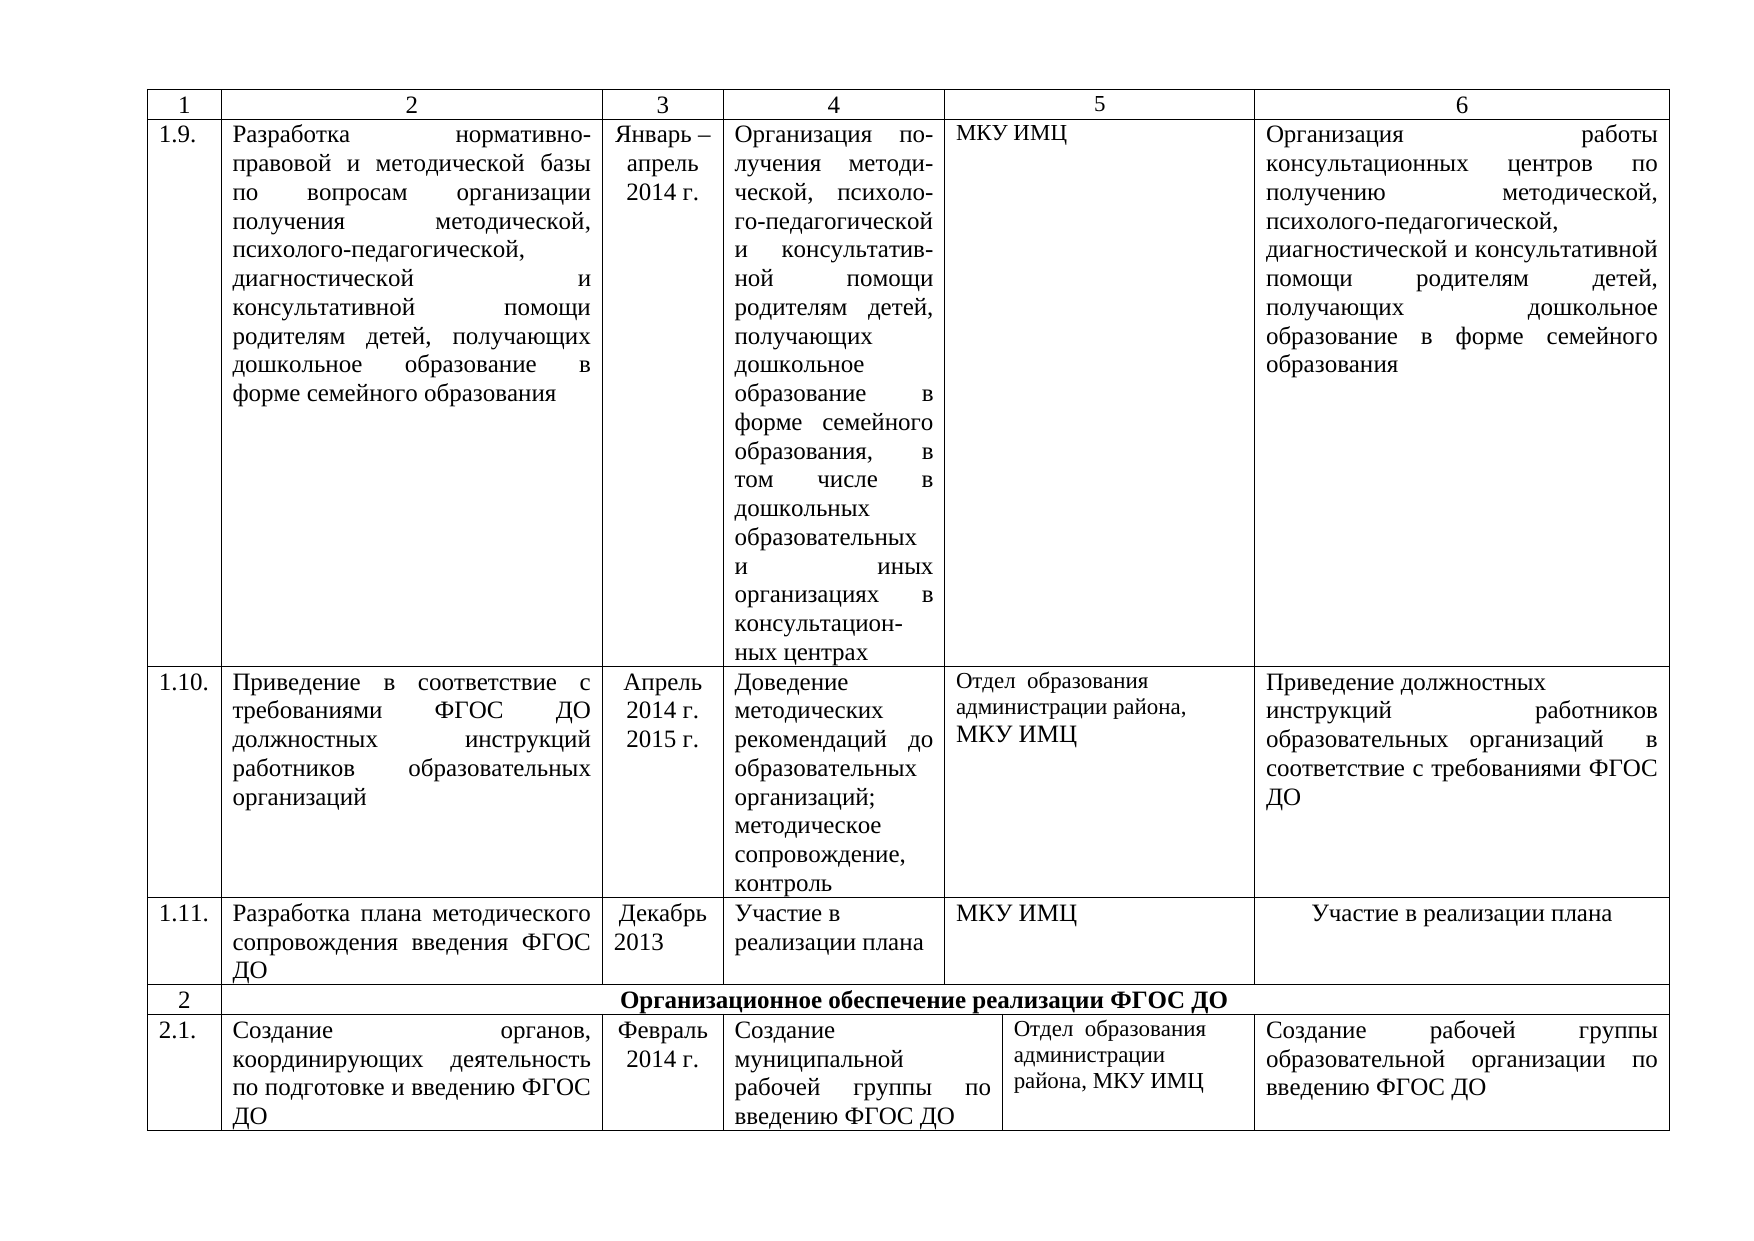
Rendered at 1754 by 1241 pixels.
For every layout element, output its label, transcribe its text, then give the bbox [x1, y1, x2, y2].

table_cell Организация работы консультационных центров по получению методической, психолого-педагогической, диагностической и консультативной помощи родителям детей, получающих дошкольное образование в форме семейного образования [1255, 120, 1669, 666]
table_cell Февраль 2014 г. [603, 1015, 723, 1130]
table_cell Создание органов, координирующих деятельность по подготовке и введению ФГОС ДО [222, 1015, 602, 1130]
table_cell Отдел образования администрации района, МКУ ИМЦ [945, 667, 1254, 897]
table_cell Разработка нормативно-правовой и методической базы по вопросам организации получения методической, психолого-педагогической, диагностической и консультативной помощи родителям детей, получающих дошкольное образование в форме семейного образования [222, 120, 602, 666]
table_cell Организация по-лучения методи-ческой, психоло-го-педагогической и консультатив-ной помощи родителям детей, получающих дошкольное образование в форме семейного образования, в том числе в дошкольных образовательных и иных организациях в консультацион-ных центрах [724, 120, 944, 666]
table_cell 4 [724, 90, 944, 118]
table_cell 2 [148, 985, 221, 1014]
table_cell Приведение в соответствие с требованиями ФГОС ДО должностных инструкций работников образовательных организаций [222, 667, 602, 897]
table_cell Апрель 2014 г. 2015 г. [603, 667, 723, 897]
table_cell МКУ ИМЦ [945, 898, 1254, 984]
table_cell Январь –апрель 2014 г. [603, 120, 723, 666]
table_cell Организационное обеспечение реализации ФГОС ДО [222, 985, 1669, 1014]
table_cell 1.9. [148, 120, 221, 666]
table_cell Отдел образования администрации района, МКУ ИМЦ [1003, 1015, 1254, 1130]
table_cell Участие в реализации плана [1255, 898, 1669, 984]
table_cell Разработка плана методического сопровождения введения ФГОС ДО [222, 898, 602, 984]
table_cell Приведение должностных инструкций работников образовательных организаций в соответствие с требованиями ФГОС ДО [1255, 667, 1669, 897]
table_cell Декабрь 2013 [603, 898, 723, 984]
table_cell Доведение методических рекомендаций до образовательных организаций; методическое сопровождение, контроль [724, 667, 944, 897]
table_cell Создание рабочей группы образовательной организации по введению ФГОС ДО [1255, 1015, 1669, 1130]
table_cell 2.1. [148, 1015, 221, 1130]
table_cell 1.11. [148, 898, 221, 984]
table_cell 1 [148, 90, 221, 118]
table_cell Участие в реализации плана [724, 898, 944, 984]
table_cell 1.10. [148, 667, 221, 897]
table_cell МКУ ИМЦ [945, 120, 1254, 666]
table_cell Создание муниципальной рабочей группы по введению ФГОС ДО [724, 1015, 1002, 1130]
table_cell 5 [945, 90, 1254, 118]
table_cell 6 [1255, 90, 1669, 118]
table_cell 2 [222, 90, 602, 118]
table_cell 3 [603, 90, 723, 118]
